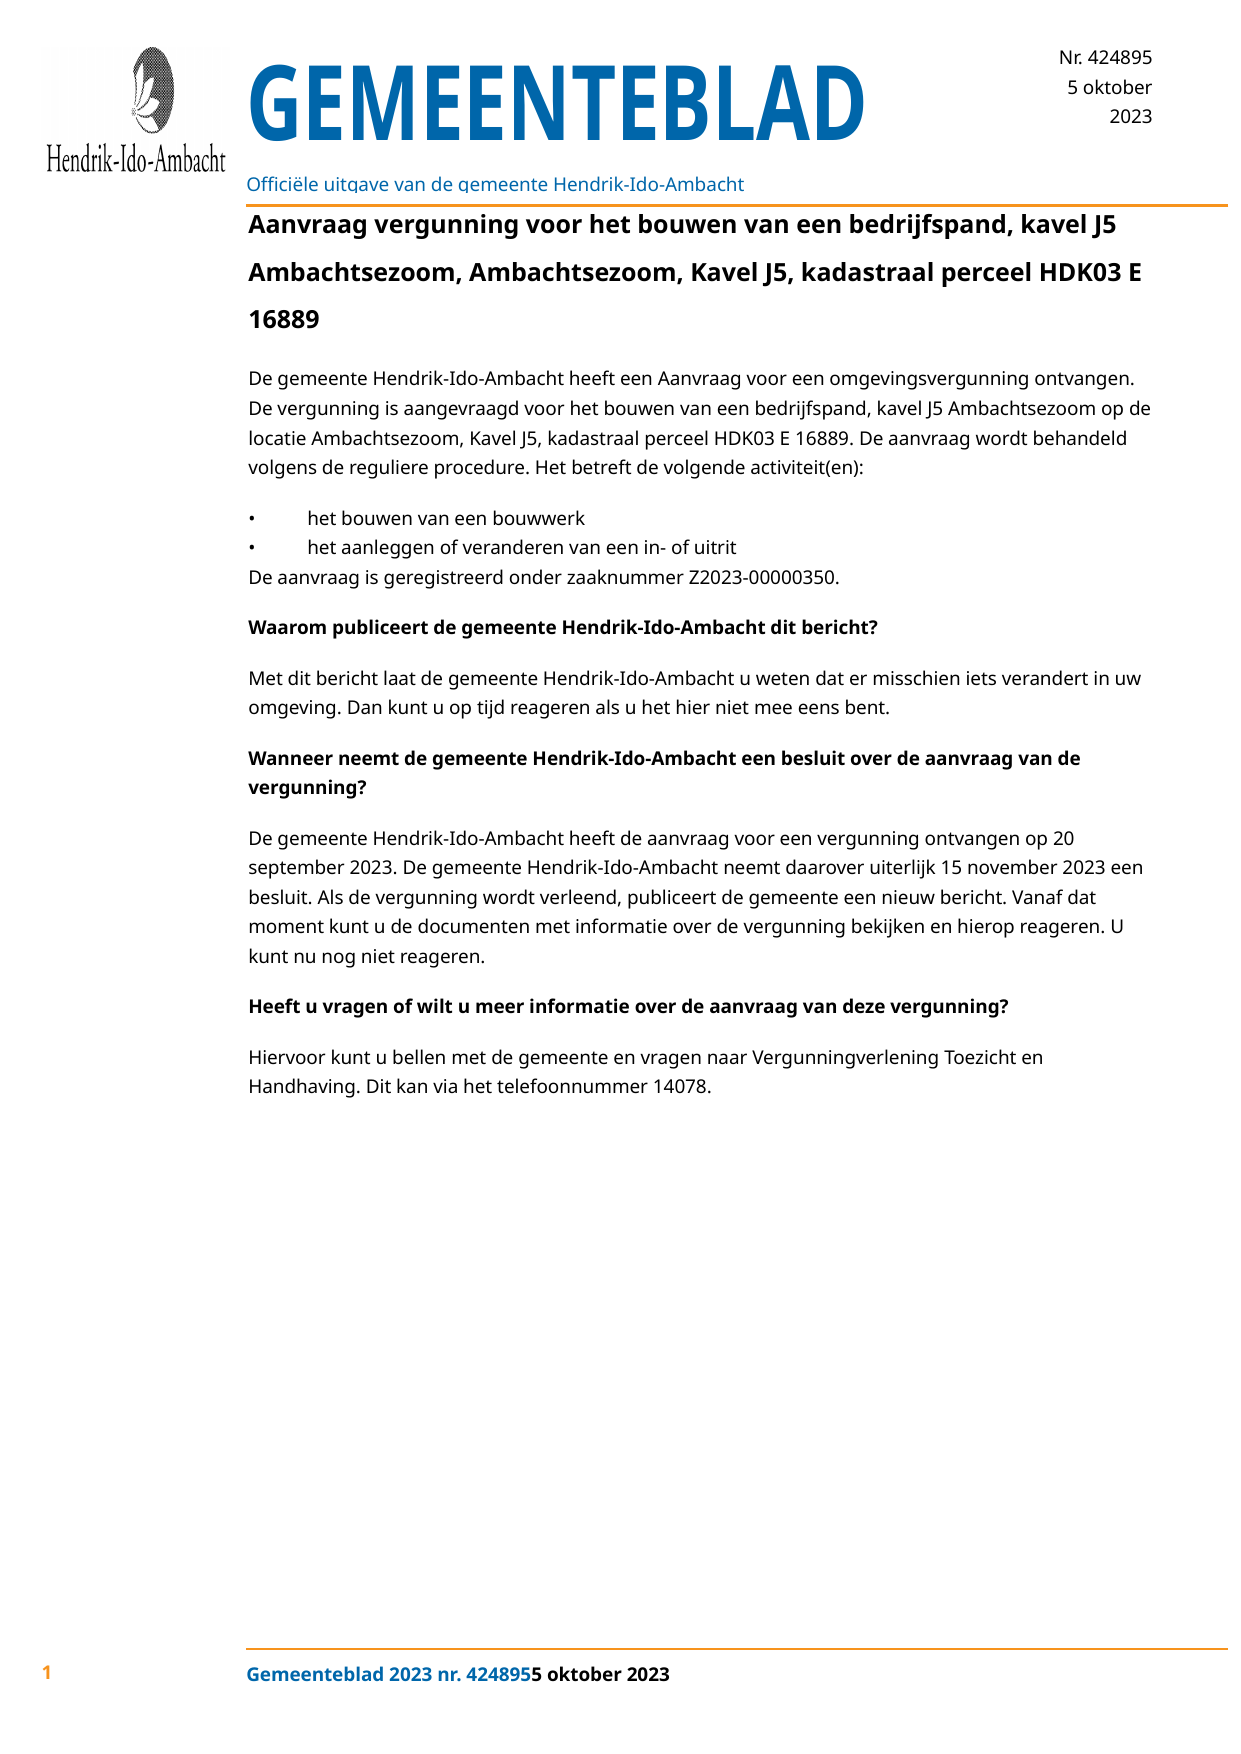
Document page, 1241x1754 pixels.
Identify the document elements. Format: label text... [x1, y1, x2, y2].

list het aanleggen of veranderen van een in- of uitrit [248, 534, 1152, 560]
text Heeft u vragen of wilt u meer informatie over de aanvraag van deze vergunning? [248, 993, 1152, 1019]
text De aanvraag is geregistreerd onder zaaknummer Z2023-00000350. [248, 564, 1152, 589]
text De gemeente Hendrik-Ido-Ambacht heeft de aanvraag voor een vergunning ontvangen op 20 september 2023. De gemeente Hendrik-Ido-Ambacht neemt daarover uiterlijk 15 november 2023 een besluit. Als de vergunning wordt verleend, publiceert de gemeente een nieuw bericht. Vanaf dat moment kunt u de documenten met informatie over de vergunning bekijken en hierop reageren. U kunt nu nog niet reageren. [248, 825, 1152, 969]
text Waarom publiceert de gemeente Hendrik-Ido-Ambacht dit bericht? [248, 614, 1152, 640]
list het bouwen van een bouwwerk [248, 505, 1152, 530]
picture [41, 47, 231, 172]
text Hiervoor kunt u bellen met de gemeente en vragen naar Vergunningverlening Toezicht en Handhaving. Dit kan via het telefoonnummer 14078. [248, 1044, 1152, 1099]
text Aanvraag vergunning voor het bouwen van een bedrijfspand, kavel J5 Ambachtsezoom, Ambachtsezoom, Kavel J5, kadastraal perceel HDK03 E 16889 [248, 207, 1152, 336]
text Wanneer neemt de gemeente Hendrik-Ido-Ambacht een besluit over de aanvraag van de vergunning? [248, 745, 1152, 800]
text De gemeente Hendrik-Ido-Ambacht heeft een Aanvraag voor een omgevingsvergunning ontvangen. De vergunning is aangevraagd voor het bouwen van een bedrijfspand, kavel J5 Ambachtsezoom op de locatie Ambachtsezoom, Kavel J5, kadastraal perceel HDK03 E 16889. De aanvraag wordt behandeld volgens de reguliere procedure. Het betreft de volgende activiteit(en): [248, 366, 1152, 480]
text Met dit bericht laat de gemeente Hendrik-Ido-Ambacht u weten dat er misschien iets verandert in uw omgeving. Dan kunt u op tijd reageren als u het hier niet mee eens bent. [248, 665, 1152, 720]
